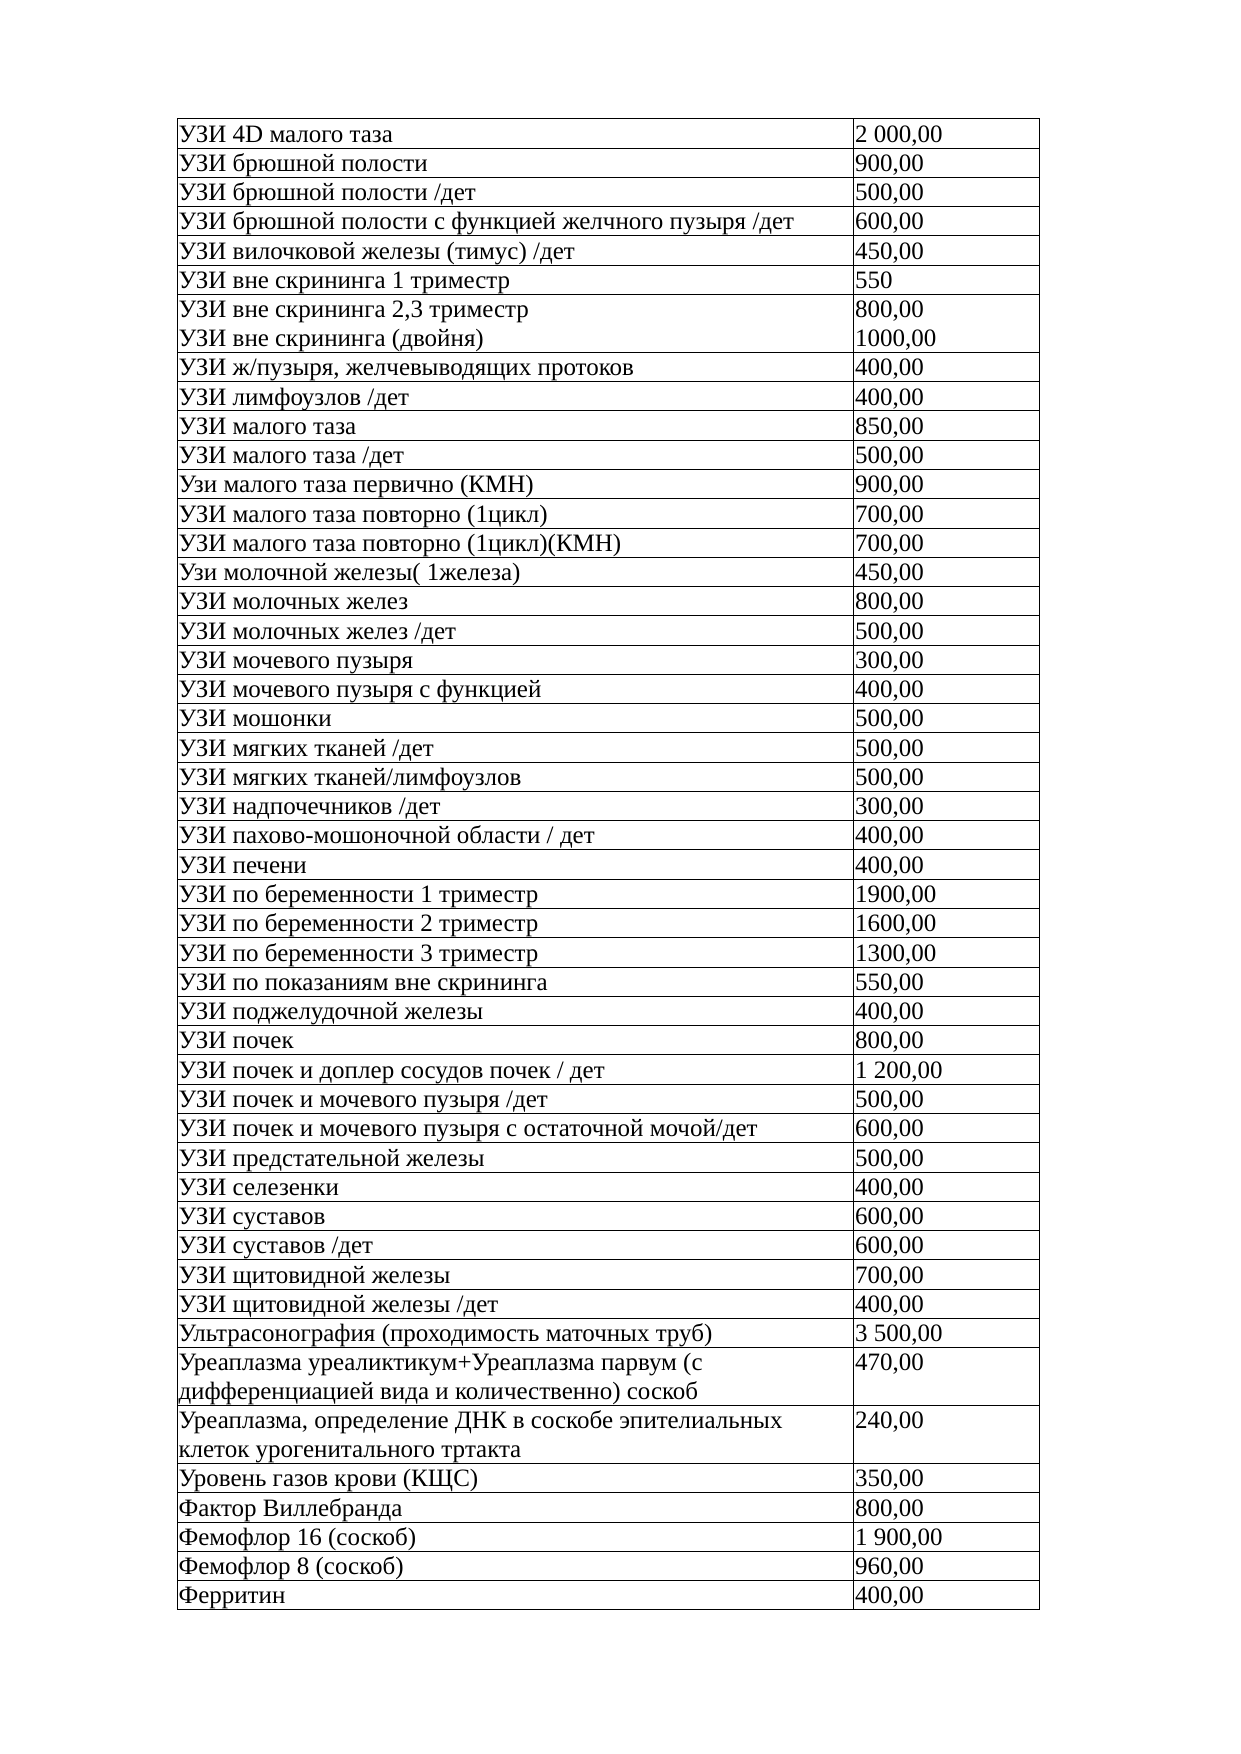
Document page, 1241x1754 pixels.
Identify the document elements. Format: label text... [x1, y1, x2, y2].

table_cell 550 [854, 266, 1039, 294]
table_cell 900,00 [854, 470, 1039, 498]
table_cell Фемофлор 8 (соскоб) [178, 1552, 853, 1580]
table_cell 600,00 [854, 1114, 1039, 1142]
table_cell 1600,00 [854, 909, 1039, 937]
table_cell Уреаплазма, определение ДНК в соскобе эпителиальных клеток урогенитального тртакта [178, 1406, 853, 1463]
table_cell УЗИ мошонки [178, 704, 853, 732]
table_cell УЗИ лимфоузлов /дет [178, 382, 853, 410]
table_cell 960,00 [854, 1552, 1039, 1580]
table_cell 500,00 [854, 178, 1039, 206]
table_cell УЗИ вне скрининга 2,3 триместр УЗИ вне скрининга (двойня) [178, 295, 853, 352]
table_cell 900,00 [854, 149, 1039, 177]
table_cell 400,00 [854, 997, 1039, 1025]
table_cell 400,00 [854, 353, 1039, 381]
table_cell УЗИ селезенки [178, 1173, 853, 1201]
table_cell УЗИ по беременности 1 триместр [178, 880, 853, 908]
table_cell 600,00 [854, 1202, 1039, 1230]
table_cell УЗИ ж/пузыря, желчевыводящих протоков [178, 353, 853, 381]
table_cell 800,00 [854, 1493, 1039, 1522]
table_cell УЗИ брюшной полости [178, 149, 853, 177]
table_cell 1 200,00 [854, 1055, 1039, 1083]
table_cell УЗИ малого таза повторно (1цикл) [178, 499, 853, 527]
table_cell УЗИ суставов /дет [178, 1231, 853, 1259]
table_cell Фактор Виллебранда [178, 1493, 853, 1522]
table_cell 400,00 [854, 1290, 1039, 1318]
table_cell 2 000,00 [854, 119, 1039, 147]
table_cell Уровень газов крови (КЩС) [178, 1464, 853, 1492]
table_cell 400,00 [854, 1581, 1039, 1609]
table_cell 700,00 [854, 529, 1039, 557]
table_cell 350,00 [854, 1464, 1039, 1492]
table_cell 500,00 [854, 1143, 1039, 1171]
table_cell УЗИ малого таза повторно (1цикл)(КМН) [178, 529, 853, 557]
table_cell 3 500,00 [854, 1319, 1039, 1347]
table_cell 240,00 [854, 1406, 1039, 1463]
table_cell УЗИ брюшной полости /дет [178, 178, 853, 206]
table_cell 1 900,00 [854, 1523, 1039, 1551]
table_cell 300,00 [854, 792, 1039, 820]
table_cell УЗИ молочных желез /дет [178, 616, 853, 644]
table_cell 600,00 [854, 1231, 1039, 1259]
table_cell 300,00 [854, 646, 1039, 674]
table_cell УЗИ почек и доплер сосудов почек / дет [178, 1055, 853, 1083]
table_cell Узи молочной железы( 1железа) [178, 558, 853, 586]
table_cell Уреаплазма уреаликтикум+Уреаплазма парвум (с дифференциацией вида и количественно) соскоб [178, 1348, 853, 1405]
table_cell УЗИ мочевого пузыря [178, 646, 853, 674]
table_cell УЗИ предстательной железы [178, 1143, 853, 1171]
table_cell 700,00 [854, 499, 1039, 527]
table_cell 800,00 [854, 1026, 1039, 1054]
table_cell УЗИ по показаниям вне скрининга [178, 968, 853, 996]
table_cell 470,00 [854, 1348, 1039, 1405]
table_cell УЗИ мягких тканей /дет [178, 733, 853, 762]
table_cell УЗИ 4D малого таза [178, 119, 853, 147]
table_cell 600,00 [854, 207, 1039, 235]
table_cell 400,00 [854, 821, 1039, 849]
table_cell УЗИ малого таза /дет [178, 441, 853, 469]
table_cell УЗИ молочных желез [178, 587, 853, 615]
table_cell 500,00 [854, 763, 1039, 791]
table_cell УЗИ по беременности 3 триместр [178, 938, 853, 966]
table_cell УЗИ брюшной полости с функцией желчного пузыря /дет [178, 207, 853, 235]
table_cell 450,00 [854, 558, 1039, 586]
table_cell 800,00 1000,00 [854, 295, 1039, 352]
table_cell УЗИ щитовидной железы [178, 1260, 853, 1288]
table_cell УЗИ щитовидной железы /дет [178, 1290, 853, 1318]
table_cell 500,00 [854, 733, 1039, 762]
table_cell УЗИ надпочечников /дет [178, 792, 853, 820]
table_cell УЗИ суставов [178, 1202, 853, 1230]
table_cell 500,00 [854, 441, 1039, 469]
table_cell 800,00 [854, 587, 1039, 615]
table_cell УЗИ поджелудочной железы [178, 997, 853, 1025]
table_cell 850,00 [854, 411, 1039, 439]
table_cell 550,00 [854, 968, 1039, 996]
table_cell Узи малого таза первично (КМН) [178, 470, 853, 498]
table_cell 1900,00 [854, 880, 1039, 908]
table_cell УЗИ малого таза [178, 411, 853, 439]
table_cell 1300,00 [854, 938, 1039, 966]
table_cell УЗИ по беременности 2 триместр [178, 909, 853, 937]
table_cell УЗИ почек и мочевого пузыря с остаточной мочой/дет [178, 1114, 853, 1142]
table_cell Ультрасонография (проходимость маточных труб) [178, 1319, 853, 1347]
table_cell УЗИ почек и мочевого пузыря /дет [178, 1085, 853, 1113]
table_cell Ферритин [178, 1581, 853, 1609]
table_cell 400,00 [854, 675, 1039, 703]
table_cell Фемофлор 16 (соскоб) [178, 1523, 853, 1551]
table_cell УЗИ печени [178, 850, 853, 879]
table_cell УЗИ мягких тканей/лимфоузлов [178, 763, 853, 791]
table_cell УЗИ пахово-мошоночной области / дет [178, 821, 853, 849]
table_cell УЗИ мочевого пузыря с функцией [178, 675, 853, 703]
table_cell 500,00 [854, 616, 1039, 644]
table_cell УЗИ вилочковой железы (тимус) /дет [178, 236, 853, 264]
table_cell 450,00 [854, 236, 1039, 264]
table_cell 700,00 [854, 1260, 1039, 1288]
table_cell 400,00 [854, 382, 1039, 410]
table_cell УЗИ вне скрининга 1 триместр [178, 266, 853, 294]
table_cell УЗИ почек [178, 1026, 853, 1054]
table_cell 400,00 [854, 850, 1039, 879]
table_cell 400,00 [854, 1173, 1039, 1201]
table_cell 500,00 [854, 704, 1039, 732]
table_cell 500,00 [854, 1085, 1039, 1113]
